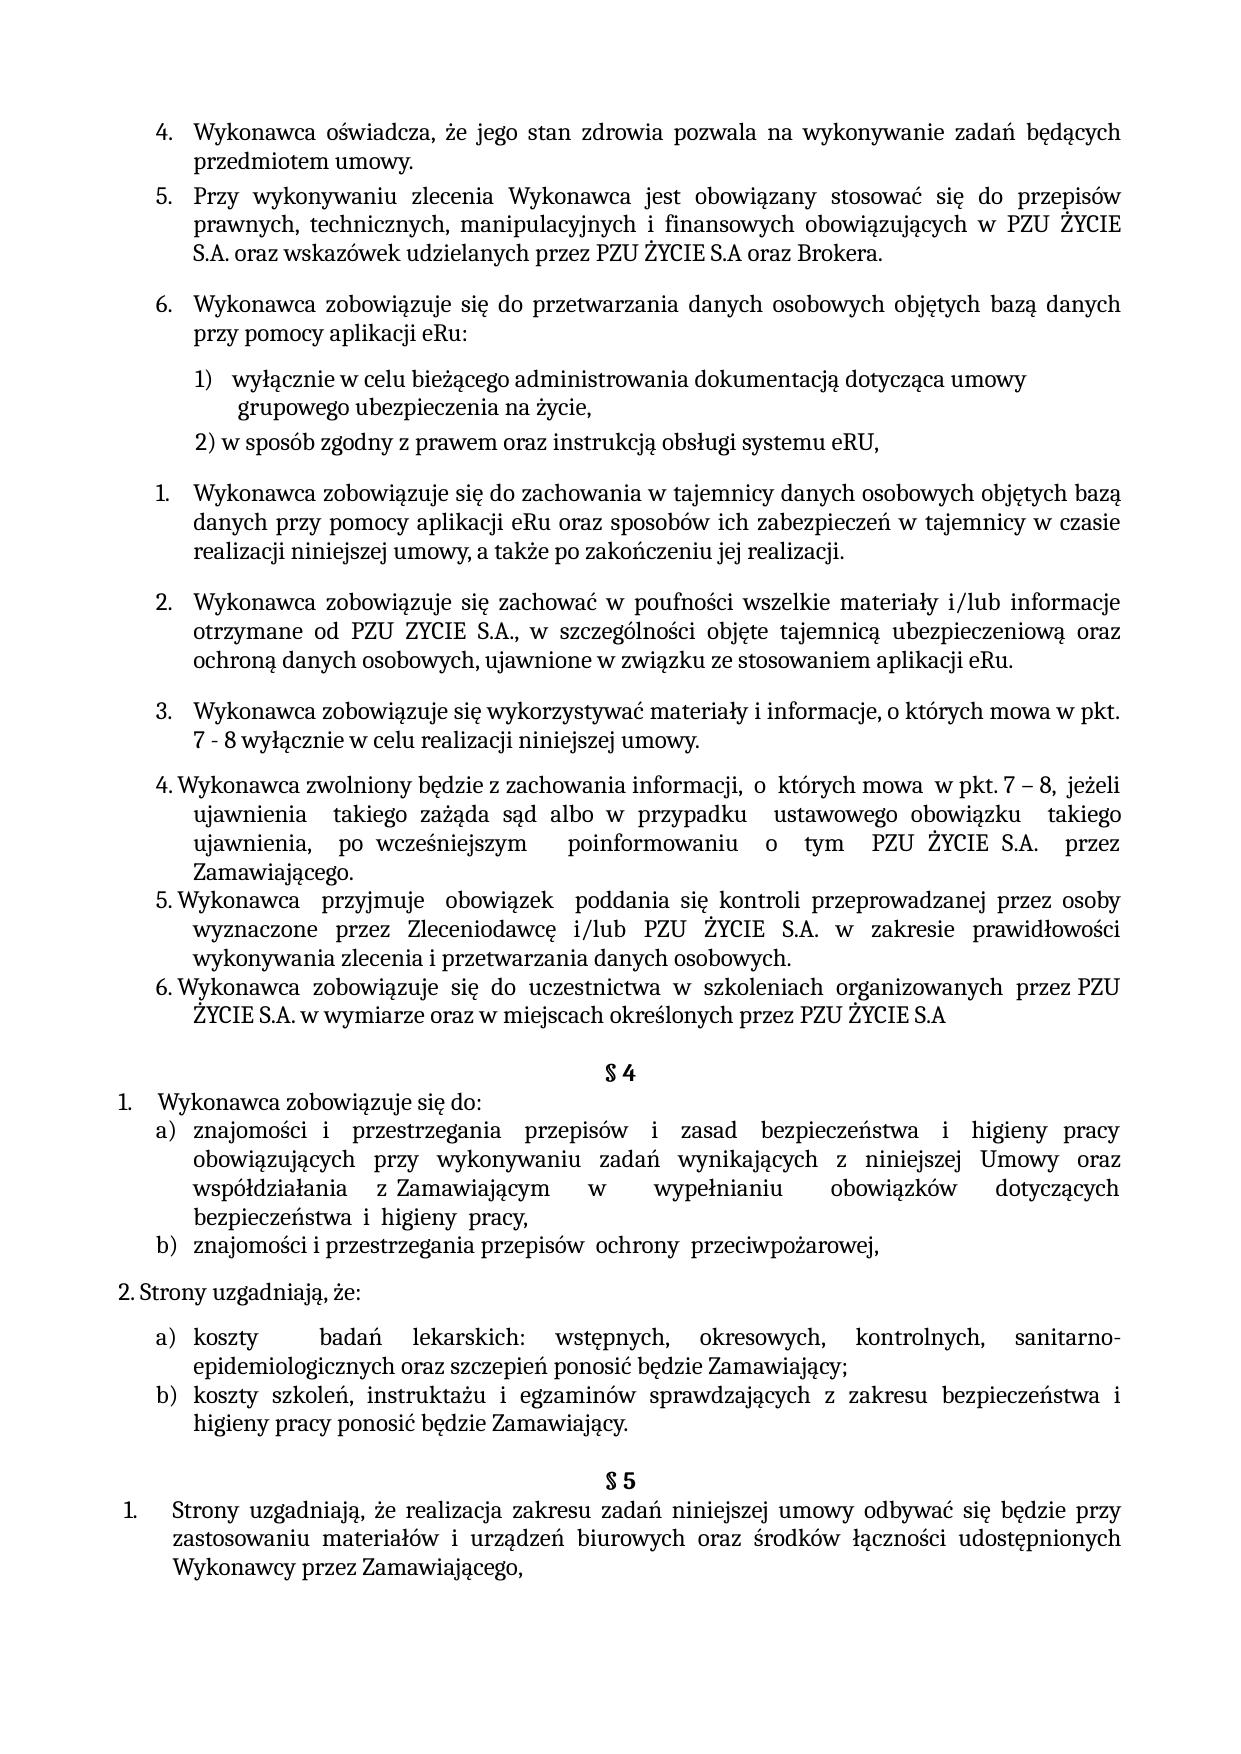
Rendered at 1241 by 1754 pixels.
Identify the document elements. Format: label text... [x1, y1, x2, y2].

list znajomości i przestrzegania przepisów ochrony przeciwpożarowej, [156, 1231, 1122, 1260]
list wyłącznie w celu bieżącego administrowania dokumentacją dotycząca umowy [195, 364, 1122, 393]
list Wykonawca zobowiązuje się do przetwarzania danych osobowych objętych bazą danych przy pomocy aplikacji eRu: [156, 290, 1122, 348]
list Wykonawca oświadcza, że jego stan zdrowia pozwala na wykonywanie zadań będących przedmiotem umowy. [156, 118, 1122, 176]
text 2. Strony uzgadniają, że: [118, 1278, 1122, 1306]
text 2) w sposób zgodny z prawem oraz instrukcją obsługi systemu eRU, [118, 428, 1122, 457]
list Wykonawca zobowiązuje się zachować w poufności wszelkie materiały i/lub informacje otrzymane od PZU ZYCIE S.A., w szczególności objęte tajemnicą ubezpieczeniową oraz ochroną danych osobowych, ujawnione w związku ze stosowaniem aplikacji eRu. [156, 588, 1122, 674]
list Wykonawca zobowiązuje się do: [118, 1087, 1122, 1116]
list Wykonawca przyjmuje obowiązek poddania się kontroli przeprowadzanej przez osoby wyznaczone przez Zleceniodawcę i/lub PZU ŻYCIE S.A. w zakresie prawidłowości wykonywania zlecenia i przetwarzania danych osobowych. [156, 886, 1122, 972]
list Wykonawca zobowiązuje się do zachowania w tajemnicy danych osobowych objętych bazą danych przy pomocy aplikacji eRu oraz sposobów ich zabezpieczeń w tajemnicy w czasie realizacji niniejszej umowy, a także po zakończeniu jej realizacji. [156, 479, 1122, 566]
list Wykonawca zobowiązuje się do uczestnictwa w szkoleniach organizowanych przez PZU ŻYCIE S.A. w wymiarze oraz w miejscach określonych przez PZU ŻYCIE S.A [156, 972, 1122, 1030]
list koszty badań lekarskich: wstępnych, okresowych, kontrolnych, sanitarno-epidemiologicznych oraz szczepień ponosić będzie Zamawiający; [156, 1323, 1122, 1381]
list koszty szkoleń, instruktażu i egzaminów sprawdzających z zakresu bezpieczeństwa i higieny pracy ponosić będzie Zamawiający. [156, 1381, 1122, 1438]
list Strony uzgadniają, że realizacja zakresu zadań niniejszej umowy odbywać się będzie przy zastosowaniu materiałów i urządzeń biurowych oraz środków łączności udostępnionych Wykonawcy przez Zamawiającego, [123, 1496, 1122, 1582]
list Przy wykonywaniu zlecenia Wykonawca jest obowiązany stosować się do przepisów prawnych, technicznych, manipulacyjnych i finansowych obowiązujących w PZU ŻYCIE S.A. oraz wskazówek udzielanych przez PZU ŻYCIE S.A oraz Brokera. [156, 182, 1122, 268]
text grupowego ubezpieczenia na życie, [232, 393, 1122, 422]
list znajomości i przestrzegania przepisów i zasad bezpieczeństwa i higieny pracy obowiązujących przy wykonywaniu zadań wynikających z niniejszej Umowy oraz współdziałania z Zamawiającym w wypełnianiu obowiązków dotyczących bezpieczeństwa i higieny pracy, [156, 1116, 1122, 1231]
text § 4 [118, 1059, 1122, 1087]
list Wykonawca zobowiązuje się wykorzystywać materiały i informacje, o których mowa w pkt. 7 - 8 wyłącznie w celu realizacji niniejszej umowy. [156, 697, 1122, 754]
list Wykonawca zwolniony będzie z zachowania informacji, o których mowa w pkt. 7 – 8, jeżeli ujawnienia takiego zażąda sąd albo w przypadku ustawowego obowiązku takiego ujawnienia, po wcześniejszym poinformowaniu o tym PZU ŻYCIE S.A. przez Zamawiającego. [156, 771, 1122, 886]
text § 5 [118, 1467, 1122, 1496]
